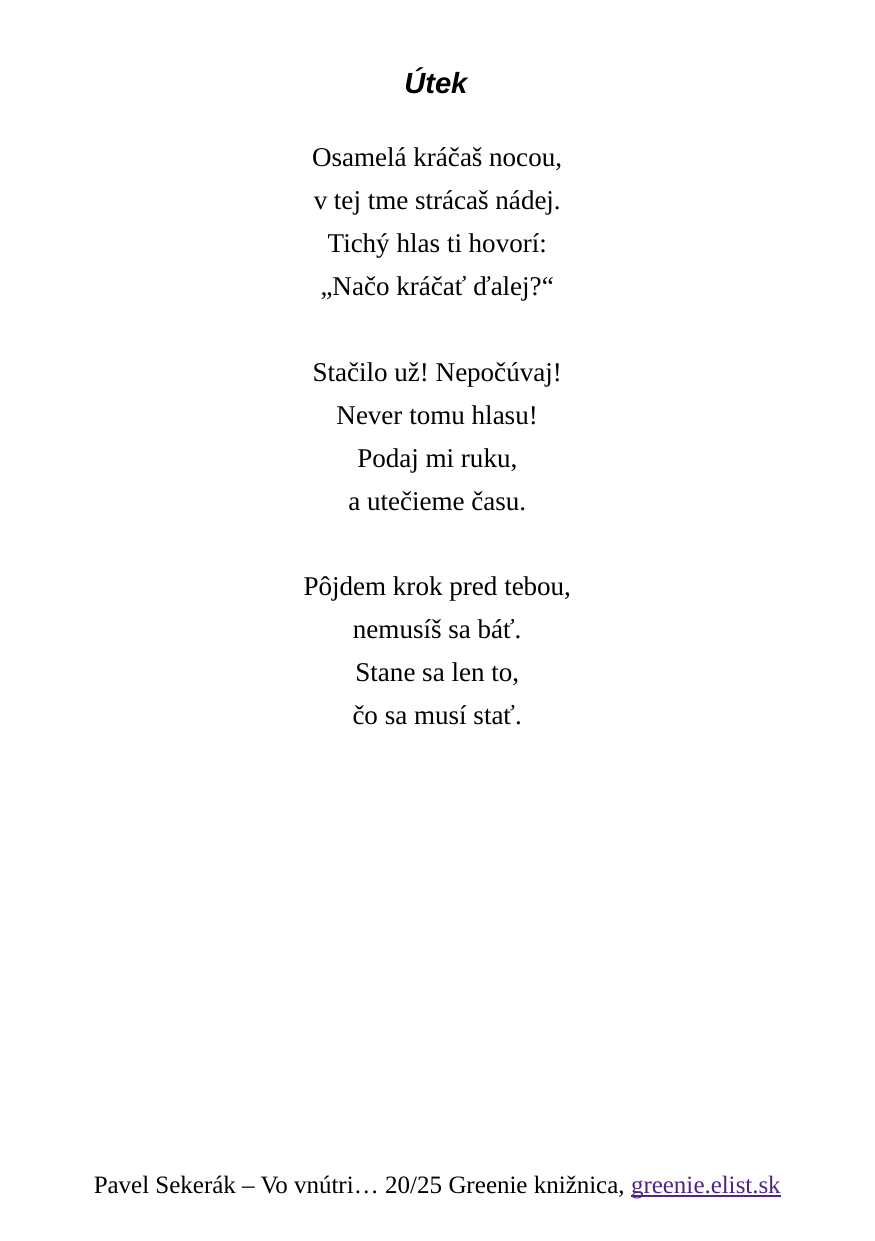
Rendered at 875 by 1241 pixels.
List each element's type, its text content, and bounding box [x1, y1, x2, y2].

text Pôjdem krok pred tebou, [41, 570, 833, 602]
text „Načo kráčať ďalej?“ [41, 270, 833, 301]
text čo sa musí stať. [41, 699, 833, 730]
text a utečieme času. [41, 484, 833, 516]
text v tej tme strácaš nádej. [41, 184, 833, 215]
text nemusíš sa báť. [41, 613, 833, 644]
text Osamelá kráčaš nocou, [41, 141, 833, 172]
subtitle Útek [41, 66, 833, 100]
text Tichý hlas ti hovorí: [41, 227, 833, 258]
text Stačilo už! Nepočúvaj! [41, 356, 833, 387]
text Stane sa len to, [41, 656, 833, 687]
text Podaj mi ruku, [41, 442, 833, 473]
text Never tomu hlasu! [41, 399, 833, 430]
